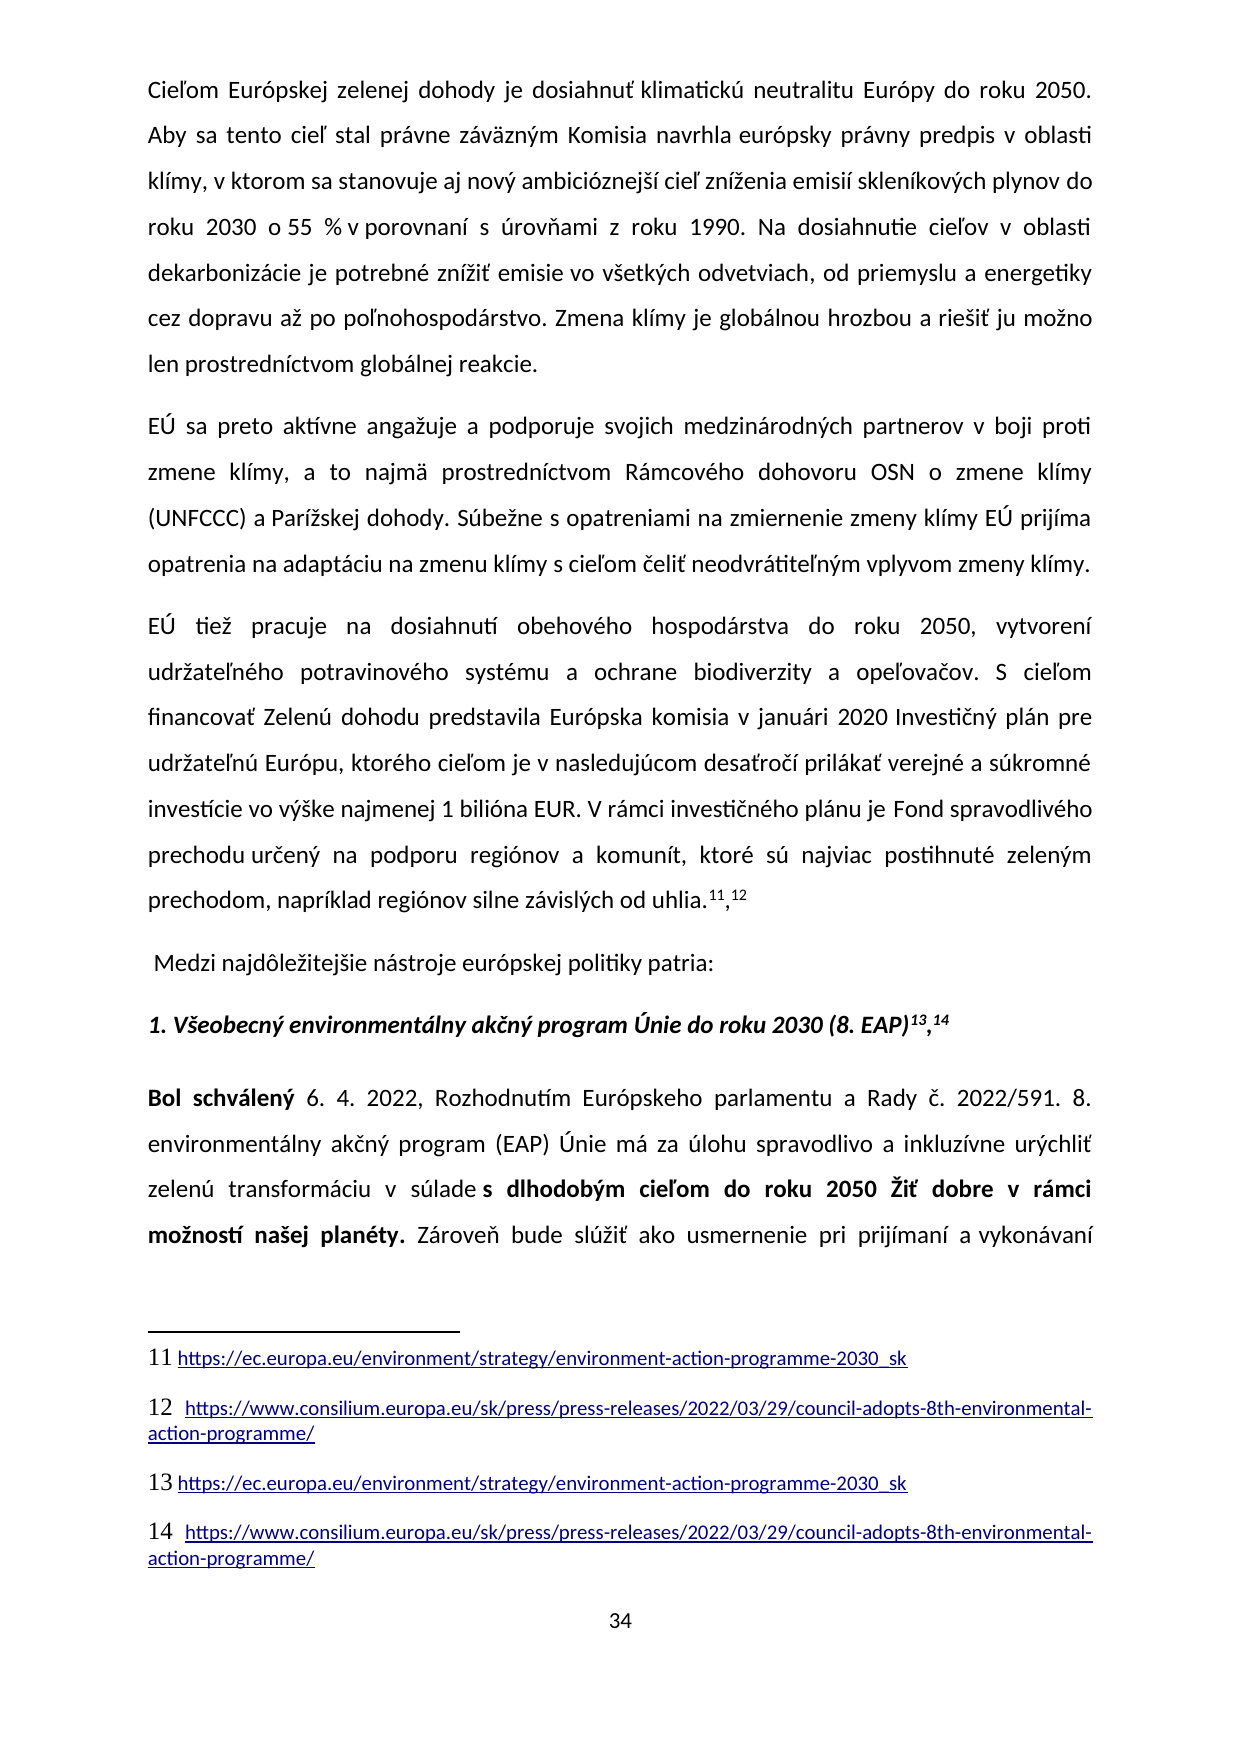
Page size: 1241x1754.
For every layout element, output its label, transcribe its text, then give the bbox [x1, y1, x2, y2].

text Bol schválený 6. 4. 2022, Rozhodnutím Európskeho parlamentu a Rady č. 2022/591. 8. environmentálny akčný program (EAP) Únie má za úlohu spravodlivo a inkluzívne urýchliť zelenú transformáciu v súlade s dlhodobým cieľom do roku 2050 Žiť dobre v rámci možností našej planéty. Zároveň bude slúžiť ako usmernenie pri prijímaní a vykonávaní [148, 1082, 1093, 1250]
text EÚ sa preto aktívne angažuje a podporuje svojich medzinárodných partnerov v boji proti zmene klímy, a to najmä prostredníctvom Rámcového dohovoru OSN o zmene klímy (UNFCCC) a Parížskej dohody. Súbežne s opatreniami na zmiernenie zmeny klímy EÚ prijíma opatrenia na adaptáciu na zmenu klímy s cieľom čeliť neodvrátiteľným vplyvom zmeny klímy. [148, 411, 1093, 578]
text Cieľom Európskej zelenej dohody je dosiahnuť klimatickú neutralitu Európy do roku 2050. Aby sa tento cieľ stal právne záväzným Komisia navrhla európsky právny predpis v oblasti klímy, v ktorom sa stanovuje aj nový ambicióznejší cieľ zníženia emisií skleníkových plynov do roku 2030 o 55 % v porovnaní s úrovňami z roku 1990. Na dosiahnutie cieľov v oblasti dekarbonizácie je potrebné znížiť emisie vo všetkých odvetviach, od priemyslu a energetiky cez dopravu až po poľnohospodárstvo. Zmena klímy je globálnou hrozbou a riešiť ju možno len prostredníctvom globálnej reakcie. [148, 74, 1093, 379]
text 1. Všeobecný environmentálny akčný program Únie do roku 2030 (8. EAP), [148, 1009, 1093, 1040]
text https://www.consilium.europa.eu/sk/press/press-releases/2022/03/29/council-adopts-8th-environmental-action-programme/ [148, 1392, 1093, 1446]
text https://www.consilium.europa.eu/sk/press/press-releases/2022/03/29/council-adopts-8th-environmental-action-programme/ [148, 1516, 1093, 1571]
text https://ec.europa.eu/environment/strategy/environment-action-programme-2030_sk [148, 1342, 1093, 1371]
text Medzi najdôležitejšie nástroje európskej politiky patria: [148, 947, 1093, 977]
text https://ec.europa.eu/environment/strategy/environment-action-programme-2030_sk [148, 1467, 1093, 1496]
text EÚ tiež pracuje na dosiahnutí obehového hospodárstva do roku 2050, vytvorení udržateľného potravinového systému a ochrane biodiverzity a opeľovačov. S cieľom financovať Zelenú dohodu predstavila Európska komisia v januári 2020 Investičný plán pre udržateľnú Európu, ktorého cieľom je v nasledujúcom desaťročí prilákať verejné a súkromné investície vo výške najmenej 1 bilióna EUR. V rámci investičného plánu je Fond spravodlivého prechodu určený na podporu regiónov a komunít, ktoré sú najviac postihnuté zeleným prechodom, napríklad regiónov silne závislých od uhlia., [148, 610, 1093, 915]
